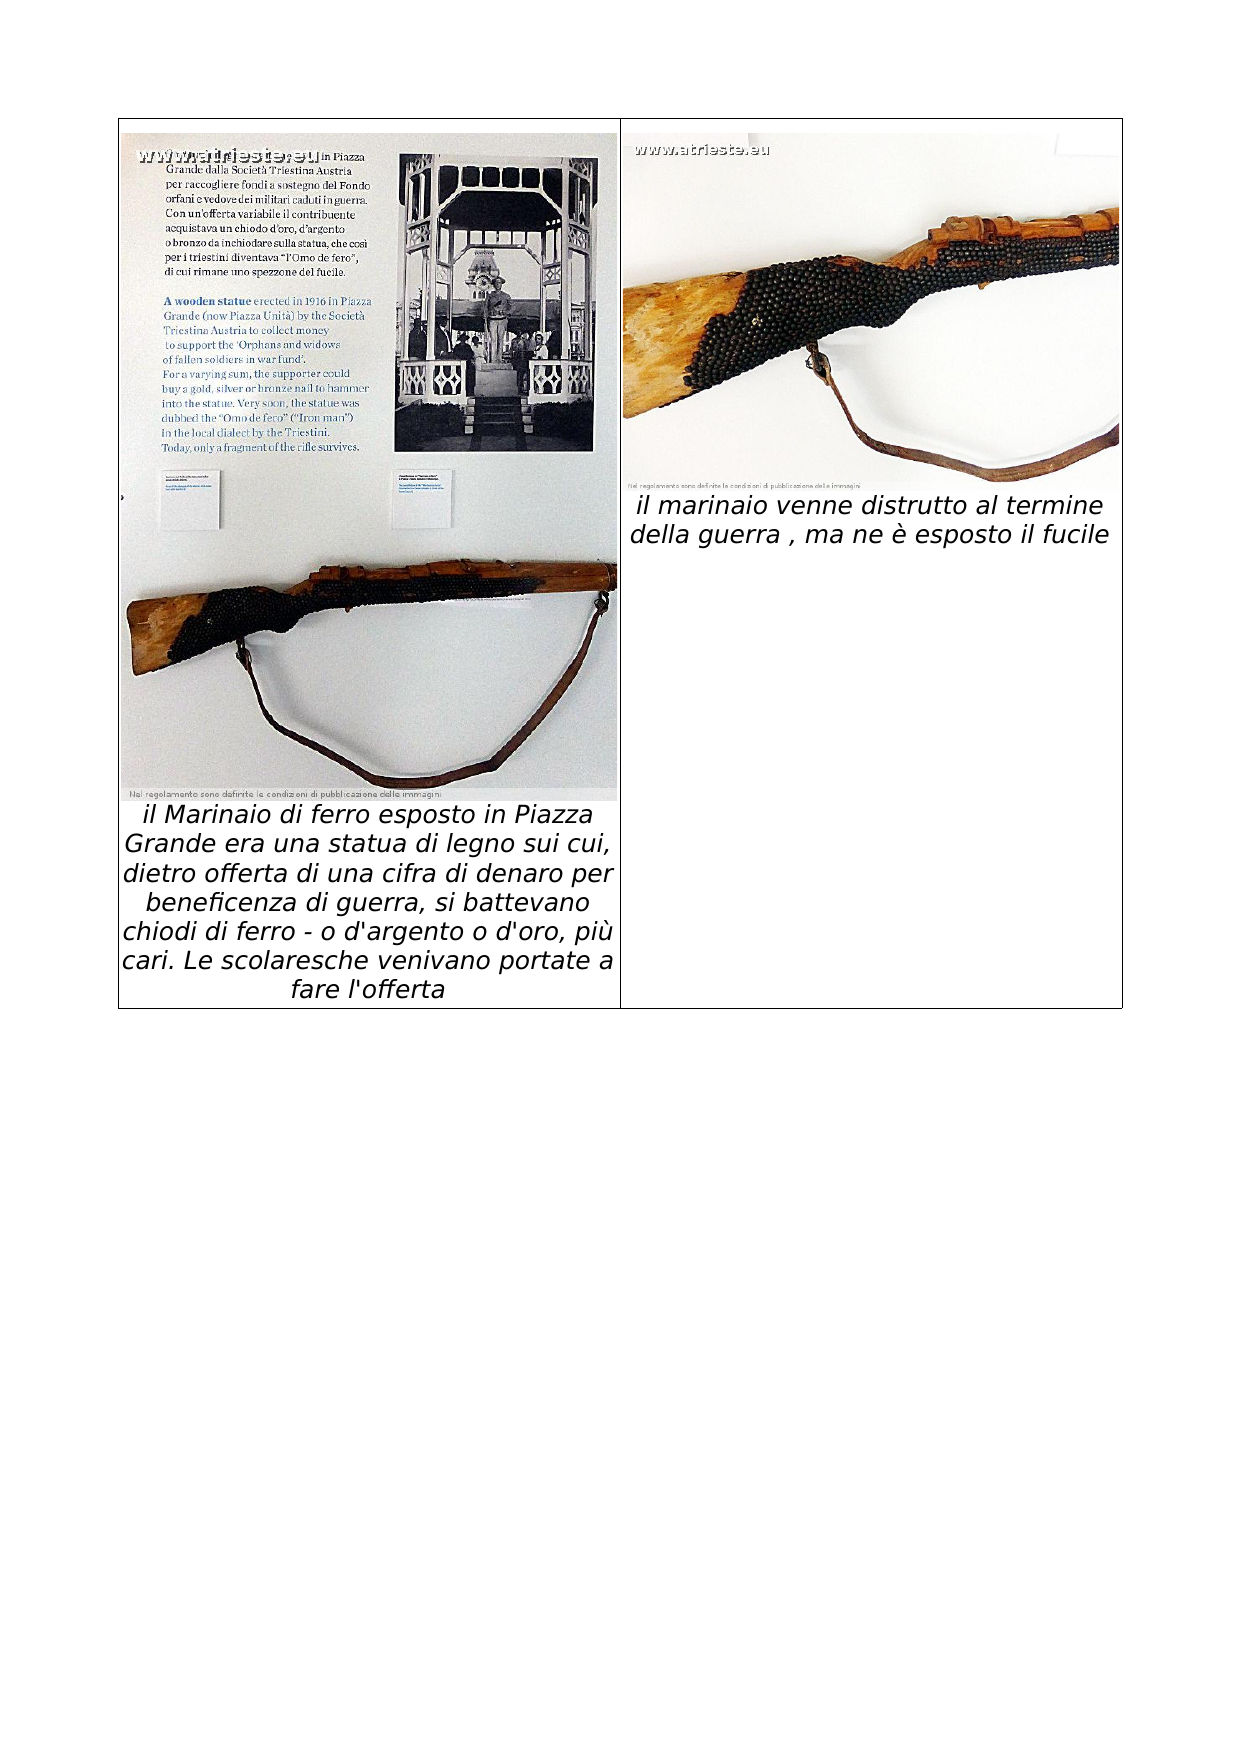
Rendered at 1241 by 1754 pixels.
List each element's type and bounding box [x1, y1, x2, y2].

table_header [621, 119, 1122, 1008]
table_header [119, 119, 620, 1008]
picture [121, 133, 618, 801]
picture [622, 133, 1120, 491]
